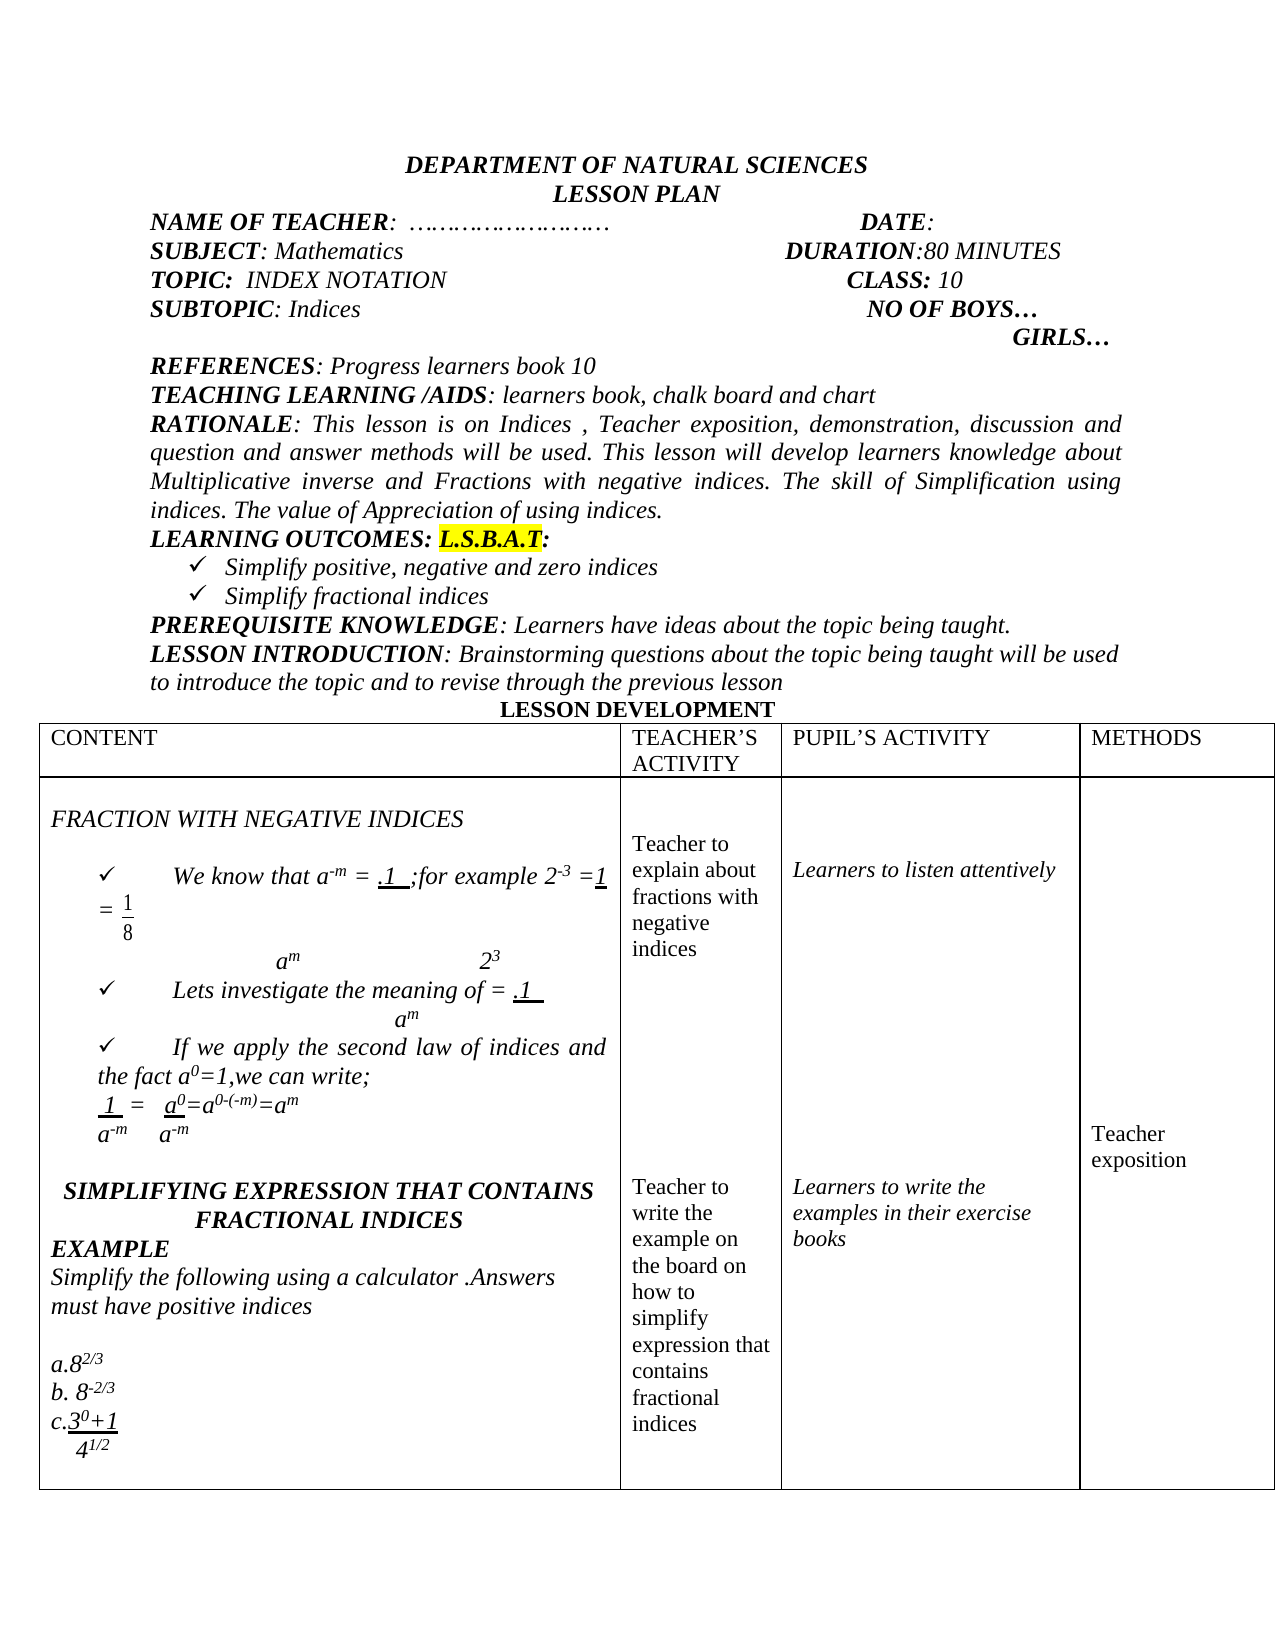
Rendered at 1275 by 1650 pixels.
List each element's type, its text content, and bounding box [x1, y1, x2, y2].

list Simplify fractional indices [187, 581, 1125, 610]
text LESSON DEVELOPMENT [150, 696, 1125, 723]
text NAME OF TEACHER: ……………………… DATE: [150, 207, 1125, 236]
table_header METHODS [1081, 724, 1274, 776]
table_cell FRACTION WITH NEGATIVE INDICES We know that a-m = .1 ;for example 2-3 =1 = am 23 Lets investigate the meaning of = .1 am If we apply the second law of indices and the fact a0=1,we can write; 1 = a0=a0-(-m)=am a-m a-m SIMPLIFYING EXPRESSION THAT CONTAINS FRACTIONAL INDICES EXAMPLE Simplify the following using a calculator .Answers must have positive indices a.82/3 b. 8-2/3 c.30+1 41/2 SOLUTIONS 82/3 = = =4 Or 82/3=(23)2/3 =23×2÷3 =22 =4 b.8-2/3 =8-1×2÷3 =(2-3)2÷3 =2-3×2÷3 =2-2 = c. 30+1 = 1 + 1 = = 1 d. EXERCISE 1.Write the following as power of positive indices a b. c. 2.Rewrite each expression with positive indices a. -2 b.7-2 3.simplify and leave your answers with positive indices 2n-4161+n 8n4-4n+1 (2-1+ 3-1)2 d. 7x+1(4x)2 14x-123x+1 [40, 778, 620, 1489]
table_cell Teacher to explain about fractions with negative indices Teacher to write the example on the board on how to simplify expression that contains fractional indices [621, 778, 781, 1489]
text LEARNING OUTCOMES: L.S.B.A.T: [150, 524, 1125, 552]
text LESSON PLAN [150, 179, 1125, 207]
text SUBTOPIC: Indices NO OF BOYS… [150, 294, 1125, 322]
text RATIONALE: This lesson is on Indices , Teacher exposition, demonstration, discussion and question and answer methods will be used. This lesson will develop learners knowledge about Multiplicative inverse and Fractions with negative indices. The skill of Simplification using indices. The value of Appreciation of using indices. [150, 409, 1125, 524]
text TEACHING LEARNING /AIDS: learners book, chalk board and chart [150, 380, 1125, 409]
text LESSON INTRODUCTION: Brainstorming questions about the topic being taught will be used to introduce the topic and to revise through the previous lesson [150, 639, 1125, 696]
text TOPIC: INDEX NOTATION CLASS: 10 [150, 265, 1125, 294]
table_header PUPIL’S ACTIVITY [782, 724, 1079, 776]
text PREREQUISITE KNOWLEDGE: Learners have ideas about the topic being taught. [150, 610, 1125, 639]
table_header CONTENT [40, 724, 620, 776]
text REFERENCES: Progress learners book 10 [150, 351, 1125, 380]
text GIRLS… [150, 322, 1125, 351]
table_header TEACHER’S ACTIVITY [621, 724, 781, 776]
text DEPARTMENT OF NATURAL SCIENCES [150, 150, 1125, 179]
table_cell Learners to listen attentively Learners to write the examples in their exercise books [782, 778, 1079, 1489]
list Simplify positive, negative and zero indices [187, 552, 1125, 581]
table_cell Teacher exposition [1081, 778, 1274, 1489]
text SUBJECT: Mathematics DURATION:80 MINUTES [150, 236, 1125, 265]
